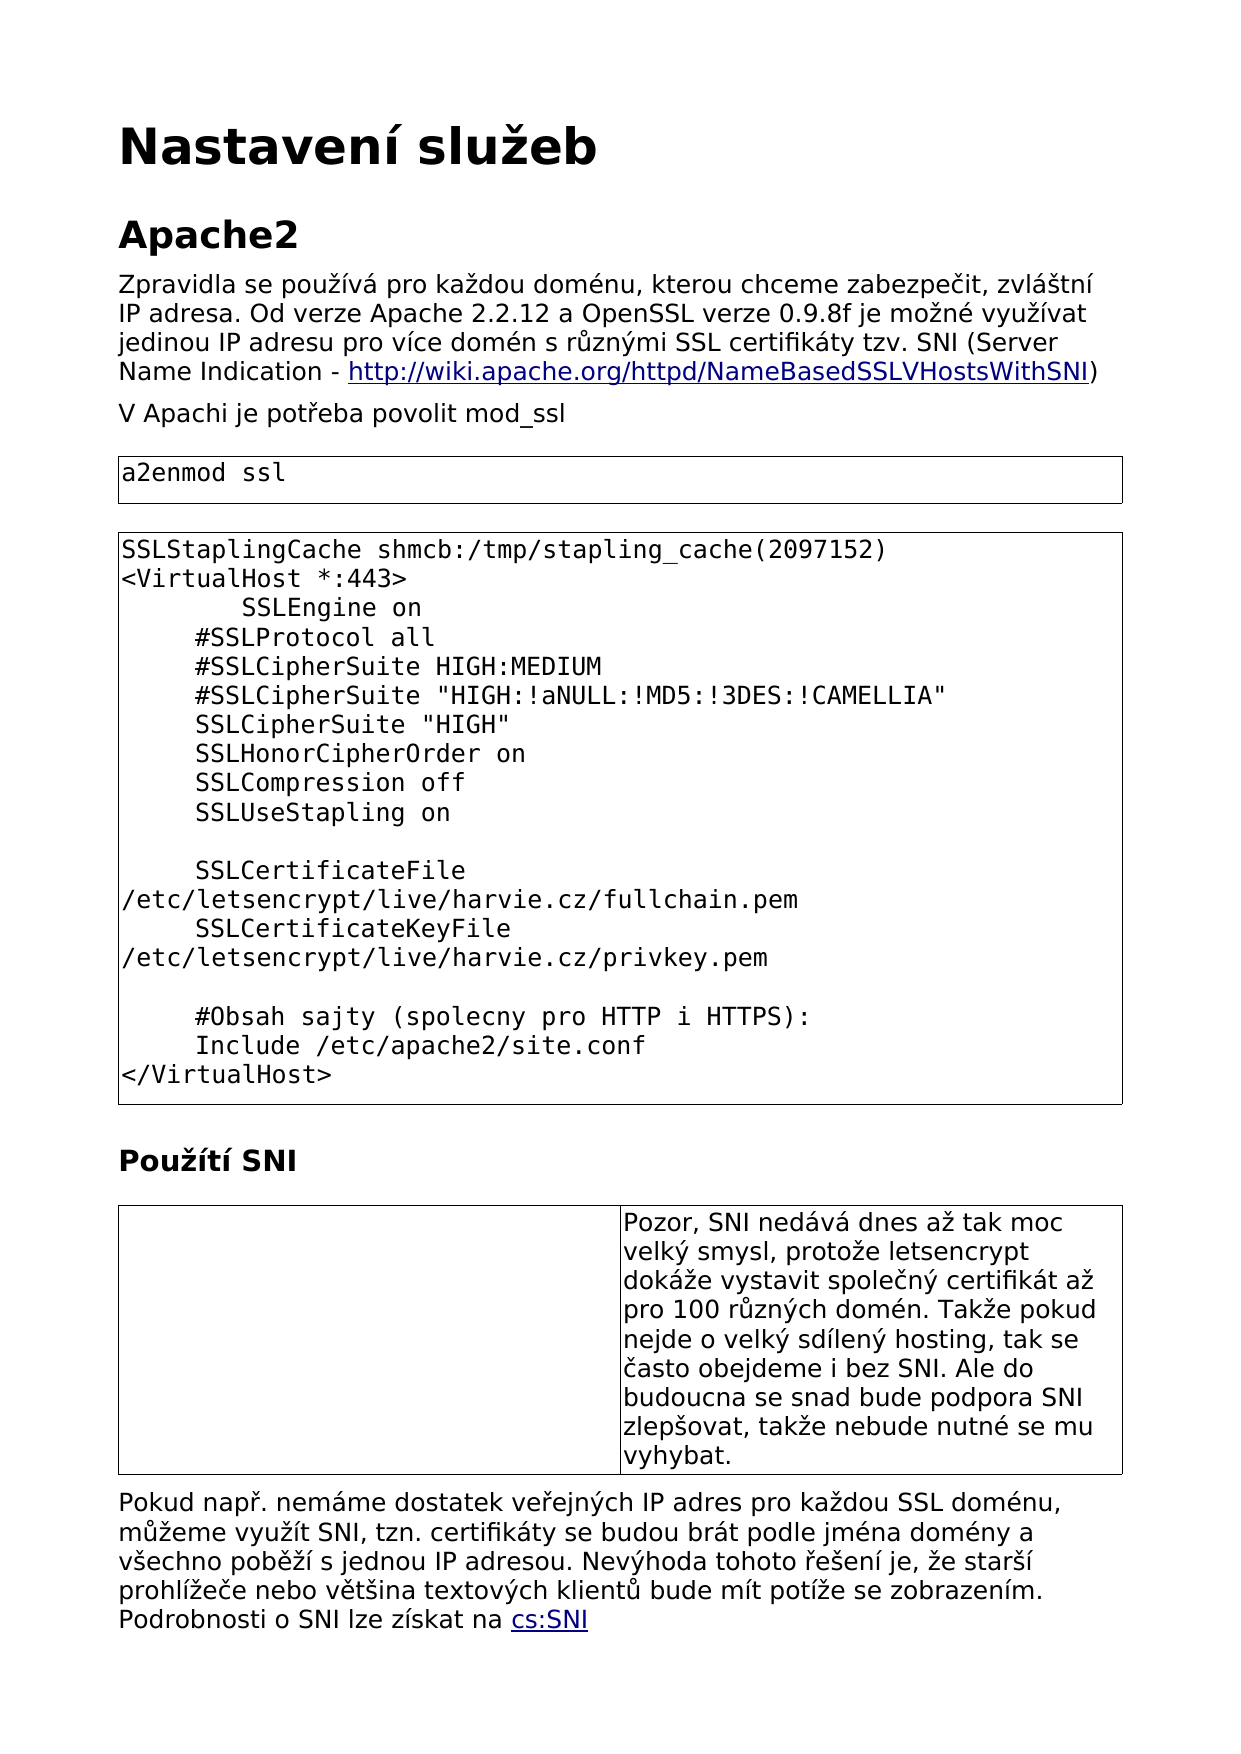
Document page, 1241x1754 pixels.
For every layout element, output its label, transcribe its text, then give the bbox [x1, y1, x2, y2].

table_header SSLStaplingCache shmcb:/tmp/stapling_cache(2097152) <VirtualHost *:443> SSLEngine on #SSLProtocol all #SSLCipherSuite HIGH:MEDIUM #SSLCipherSuite "HIGH:!aNULL:!MD5:!3DES:!CAMELLIA" SSLCipherSuite "HIGH" SSLHonorCipherOrder on SSLCompression off SSLUseStapling on SSLCertificateFile /etc/letsencrypt/live/harvie.cz/fullchain.pem SSLCertificateKeyFile /etc/letsencrypt/live/harvie.cz/privkey.pem #Obsah sajty (spolecny pro HTTP i HTTPS): Include /etc/apache2/site.conf </VirtualHost> [119, 533, 1122, 1104]
table_header [119, 1206, 620, 1474]
subtitle Nastavení služeb [118, 118, 1122, 176]
text Zpravidla se používá pro každou doménu, kterou chceme zabezpečit, zvláštní IP adresa. Od verze Apache 2.2.12 a OpenSSL verze 0.9.8f je možné využívat jedinou IP adresu pro více domén s různými SSL certifikáty tzv. SNI (Server Name Indication - http://wiki.apache.org/httpd/NameBasedSSLVHostsWithSNI) [118, 270, 1122, 387]
subtitle Apache2 [118, 214, 1122, 257]
table_header Pozor, SNI nedává dnes až tak moc velký smysl, protože letsencrypt dokáže vystavit společný certifikát až pro 100 různých domén. Takže pokud nejde o velký sdílený hosting, tak se často obejdeme i bez SNI. Ale do budoucna se snad bude podpora SNI zlepšovat, takže nebude nutné se mu vyhybat. [621, 1206, 1122, 1474]
subtitle Použítí SNI [118, 1144, 1122, 1178]
text Pokud např. nemáme dostatek veřejných IP adres pro každou SSL doménu, můžeme využít SNI, tzn. certifikáty se budou brát podle jména domény a všechno poběží s jednou IP adresou. Nevýhoda tohoto řešení je, že starší prohlížeče nebo většina textových klientů bude mít potíže se zobrazením. Podrobnosti o SNI lze získat na cs:SNI [118, 1488, 1122, 1634]
table_header a2enmod ssl [119, 457, 1122, 502]
text V Apachi je potřeba povolit mod_ssl [118, 399, 1122, 428]
